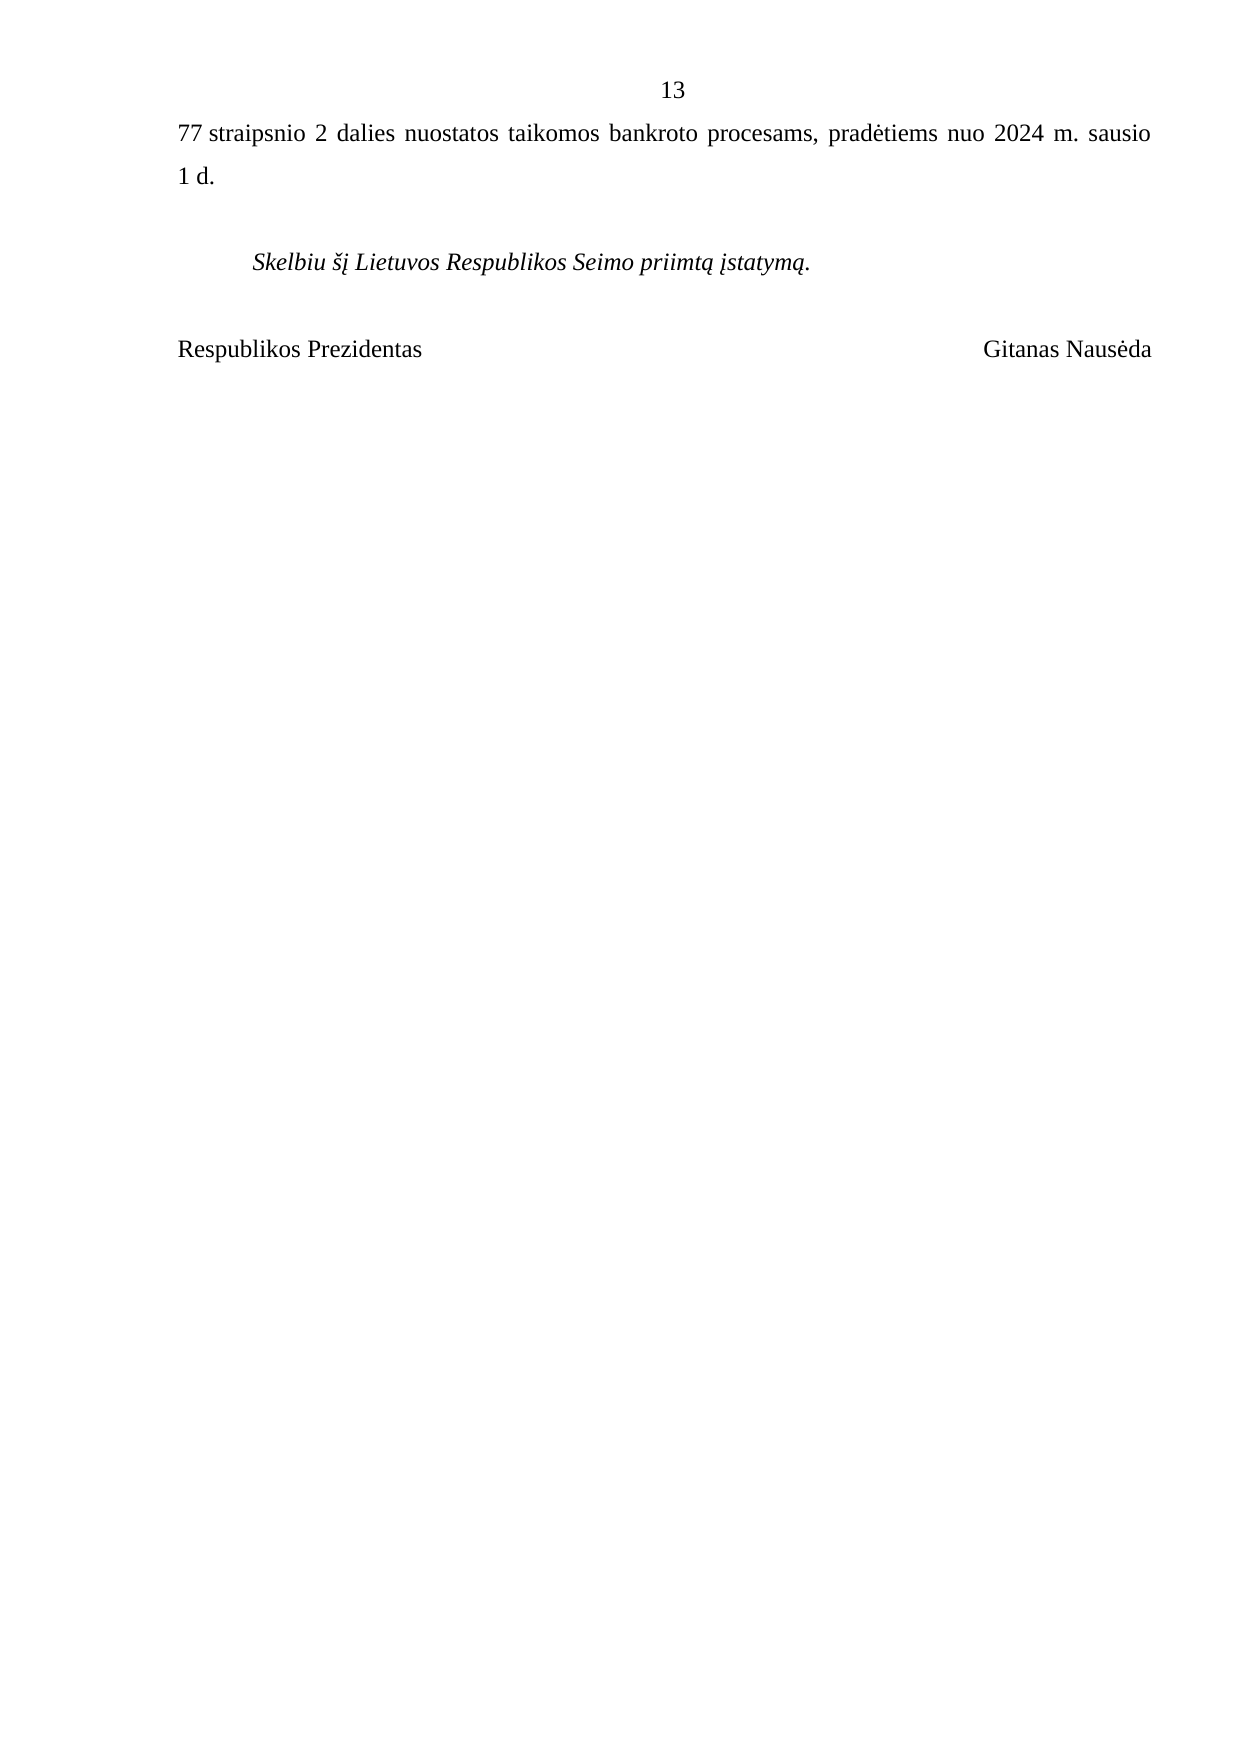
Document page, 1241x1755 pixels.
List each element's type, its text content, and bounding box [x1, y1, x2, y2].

text Respublikos Prezidentas Gitanas Nausėda [177, 334, 1152, 362]
text Skelbiu šį Lietuvos Respublikos Seimo priimtą įstatymą. [177, 247, 1152, 276]
text 77 straipsnio 2 dalies nuostatos taikomos bankroto procesams, pradėtiems nuo 2024 m. sausio 1 d. [177, 118, 1152, 190]
